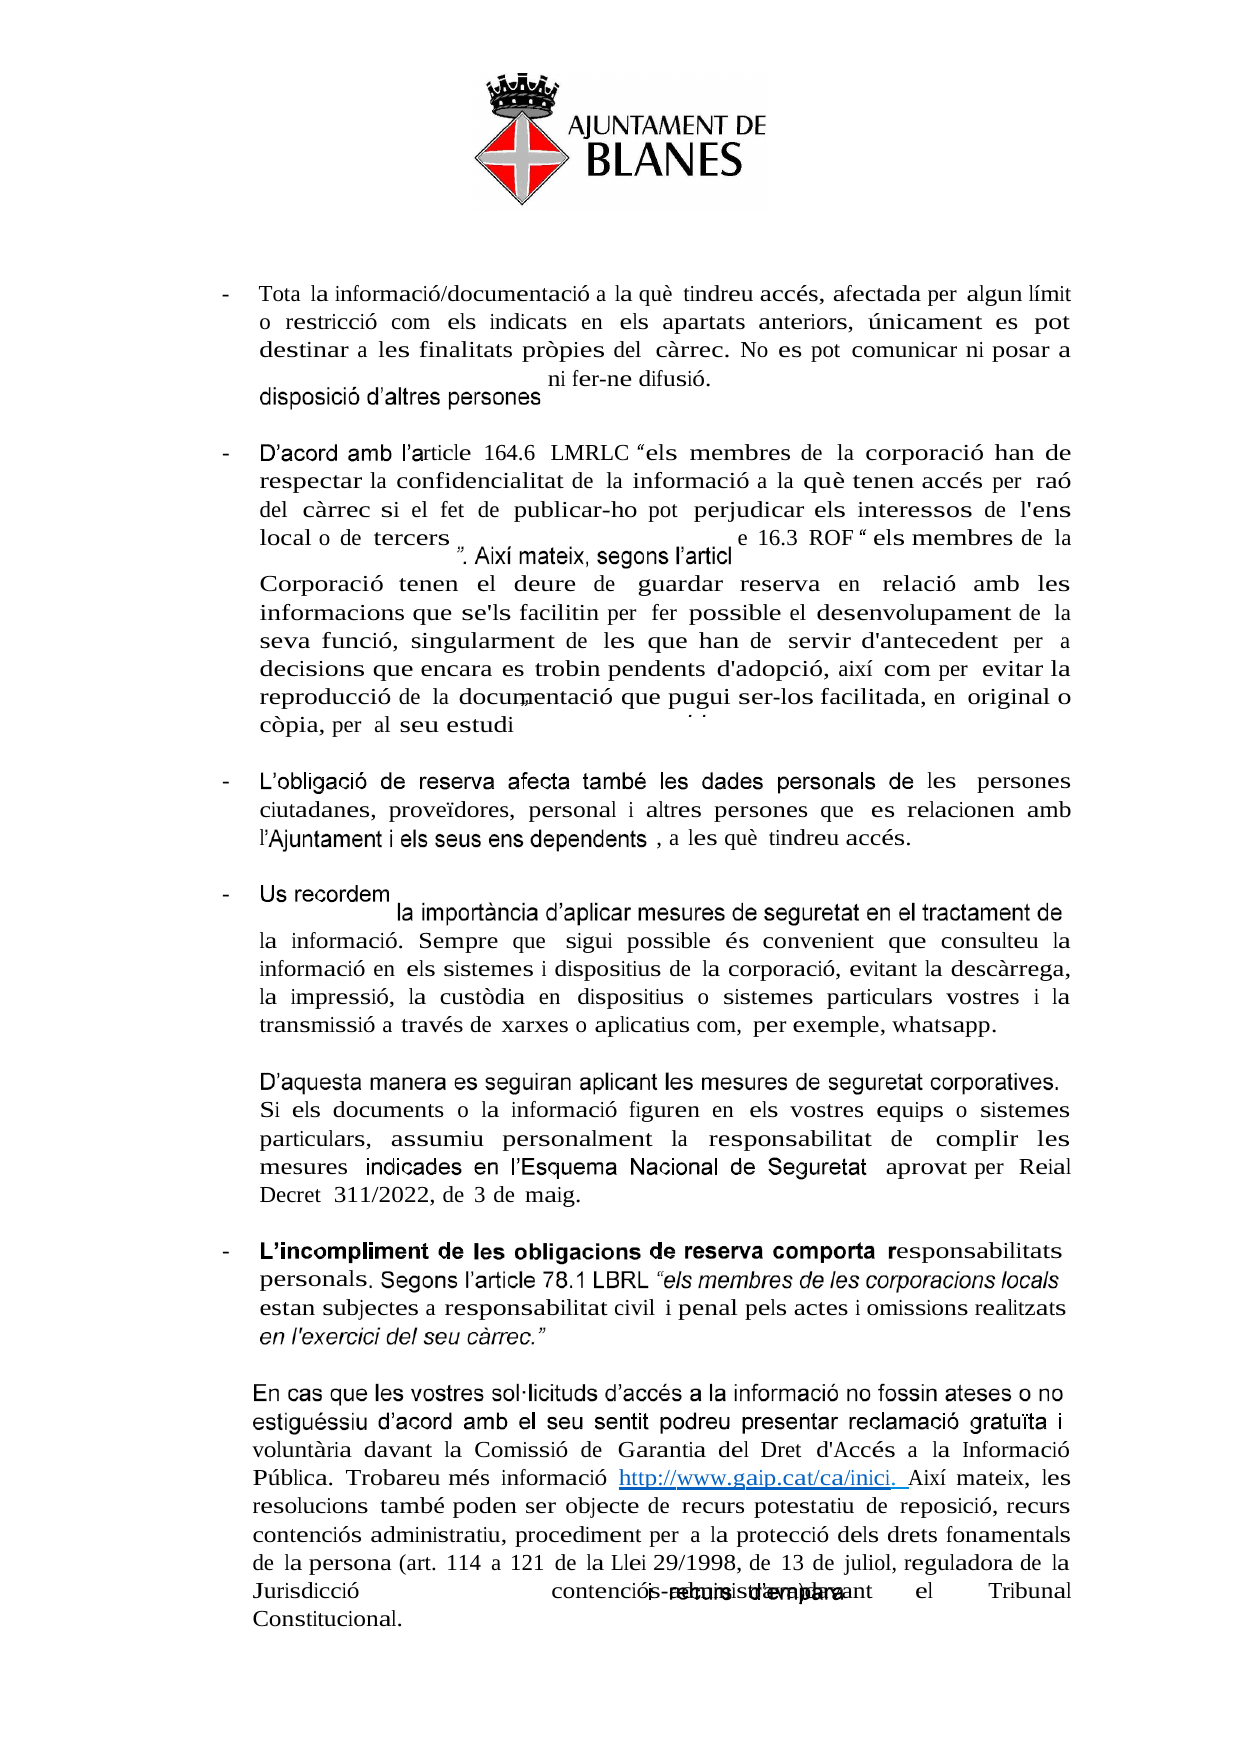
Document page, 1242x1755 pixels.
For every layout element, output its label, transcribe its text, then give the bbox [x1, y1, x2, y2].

text - esponsabilitats personals [222, 1237, 1071, 1292]
text estan subjectes a responsabilitat civil i penal pels actes i omissions realitzats [259, 1294, 1071, 1320]
text - rticle 164.6 LMRLC els membres de la corporació han de respectar la confidencialitat de la informació a la què tenen accés per raó del càrrec si el fet de publicar-ho pot perjudicar els interessos de l'ens local o de tercers e 16.3 ROF els membres de la Corporació tenen el deure de guardar reserva en relació amb les informacions que se'ls facilitin per fer possible el desenvolupament de la seva funció, singularment de les que han de servir d'antecedent per a decisions que encara es trobin pendents d'adopció, així com per evitar la reproducció de la documentació que pugui ser-los facilitada, en original o còpia, per al seu estudi [222, 439, 1071, 737]
text voluntària davant la Comissió de Garantia del Dret d'Accés a la Informació Pública. Trobareu més informació http://www.gaip.cat/ca/inici. Així mateix, les resolucions també poden ser objecte de recurs potestatiu de reposició, recurs contenciós administratiu, procediment per a la protecció dels drets fonamentals de la persona (art. 114 a 121 de la Llei 29/1998, de 13 de juliol, reguladora de la Jurisdicció contenciós-administrava davant el Tribunal Constitucional. [252, 1436, 1071, 1631]
text Si els documents o la informació figuren en els vostres equips o sistemes particulars, assumiu personalment la responsabilitat de complir les mesures aprovat per Reial Decret 311/2022, de 3 de maig. [259, 1096, 1071, 1207]
text - les persones ciutadanes, proveïdores, personal i altres persones que es relacionen amb l , a les què tindreu accés. [222, 768, 1071, 850]
text - Tota la informació/documentació a la què tindreu accés, afectada per algun límit o restricció com els indicats en els apartats anteriors, únicament es pot destinar a les finalitats pròpies del càrrec. No es pot comunicar ni posar a ni fer-ne difusió. [222, 280, 1071, 409]
text - la informació. Sempre que sigui possible és convenient que consulteu la informació en els sistemes i dispositius de la corporació, evitant la descàrrega, la impressió, la custòdia en dispositius o sistemes particulars vostres i la transmissió a través de xarxes o aplicatius com, per exemple, whatsapp. [222, 880, 1071, 1038]
